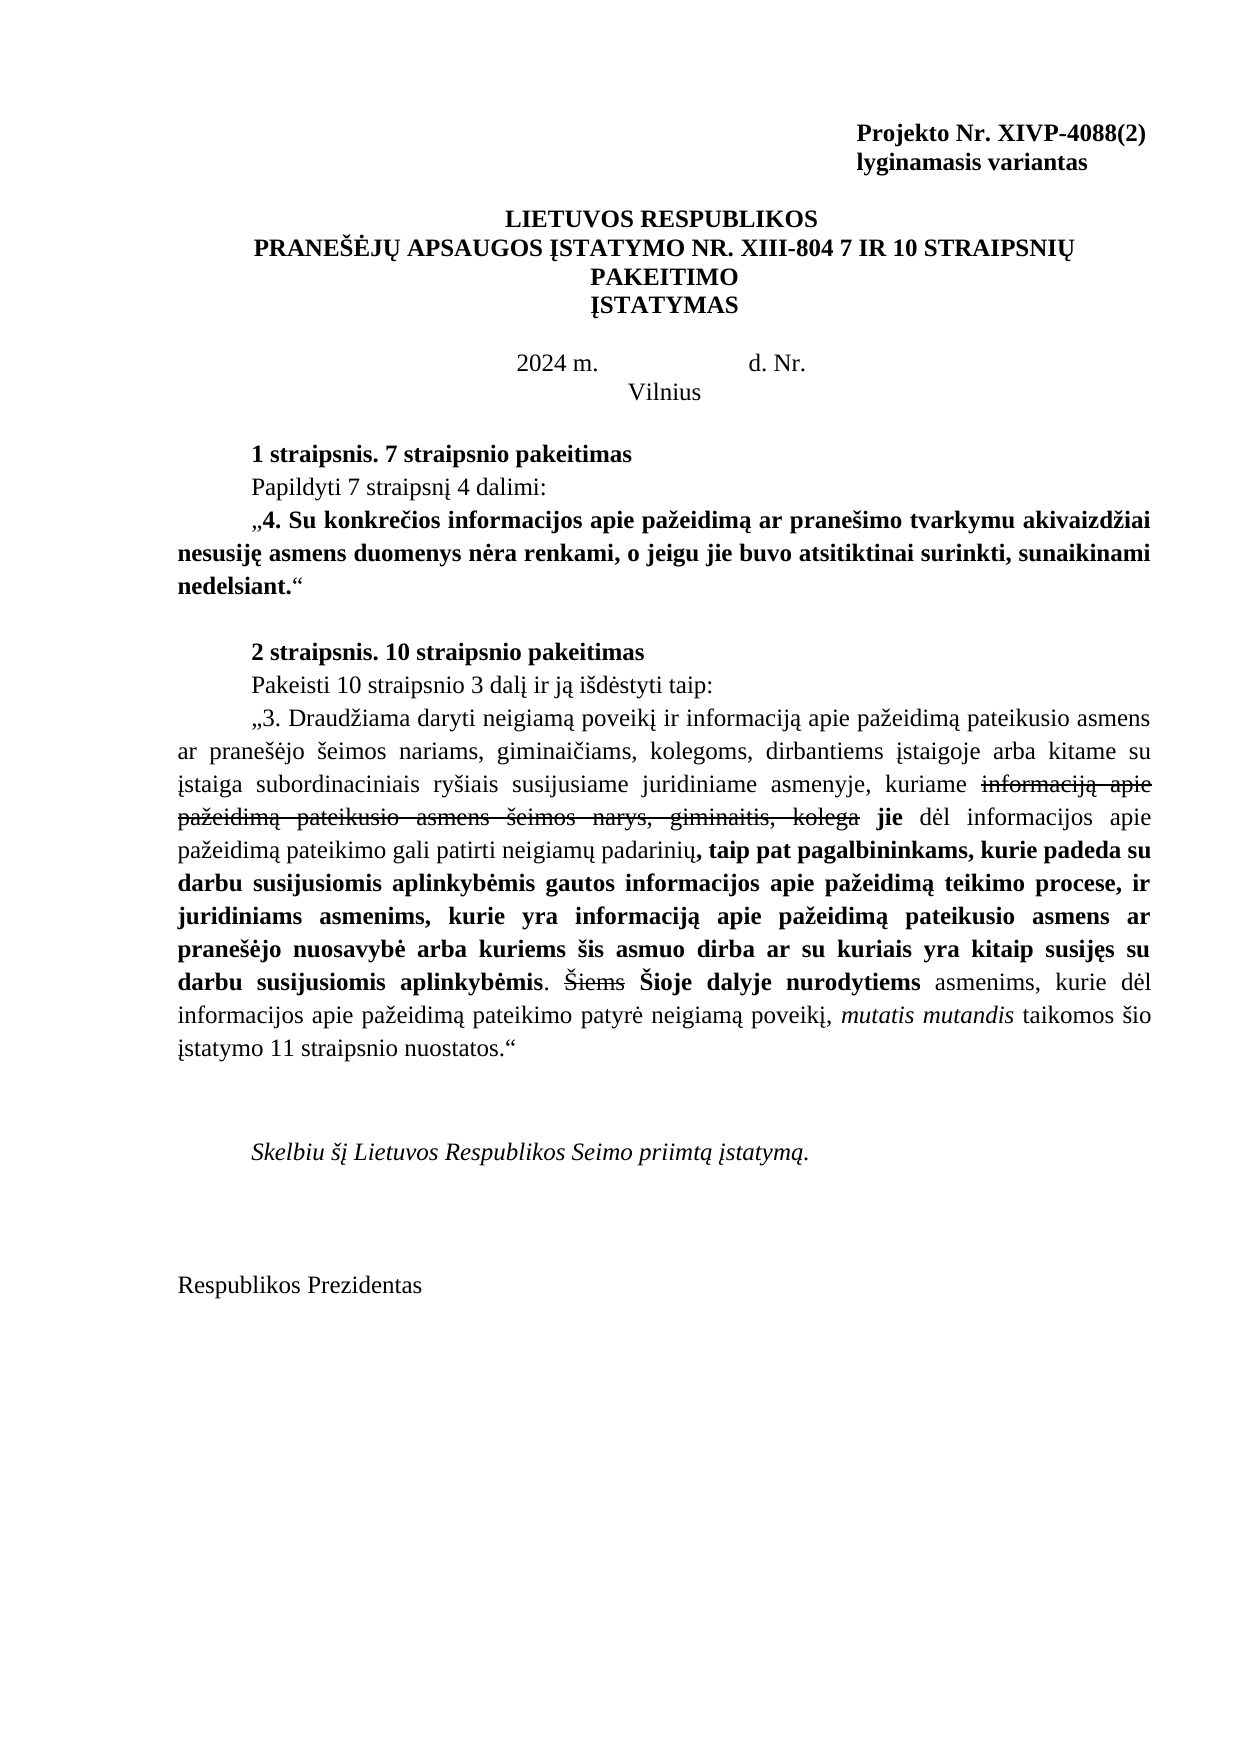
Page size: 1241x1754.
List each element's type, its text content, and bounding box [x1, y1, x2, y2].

text 2024 m. d. Nr. Vilnius [177, 348, 1152, 406]
text Skelbiu šį Lietuvos Respublikos Seimo priimtą įstatymą. [177, 1132, 1152, 1165]
text „3. Draudžiama daryti neigiamą poveikį ir informaciją apie pažeidimą pateikusio asmens ar pranešėjo šeimos nariams, giminaičiams, kolegoms, dirbantiems įstaigoje arba kitame su įstaiga subordinaciniais ryšiais susijusiame juridiniame asmenyje, kuriame informaciją apie pažeidimą pateikusio asmens šeimos narys, giminaitis, kolega jie dėl informacijos apie pažeidimą pateikimo gali patirti neigiamų padarinių, taip pat pagalbininkams, kurie padeda su darbu susijusiomis aplinkybėmis gautos informacijos apie pažeidimą teikimo procese, ir juridiniams asmenims, kurie yra informaciją apie pažeidimą pateikusio asmens ar pranešėjo nuosavybė arba kuriems šis asmuo dirba ar su kuriais yra kitaip susijęs su darbu susijusiomis aplinkybėmis. Šiems Šioje dalyje nurodytiems asmenims, kurie dėl informacijos apie pažeidimą pateikimo patyrė neigiamą poveikį, mutatis mutandis taikomos šio įstatymo 11 straipsnio nuostatos.“ [177, 703, 1152, 1062]
text 1 straipsnis. 7 straipsnio pakeitimas [215, 439, 1152, 467]
text ĮSTATYMAS [177, 291, 1152, 319]
text „4. Su konkrečios informacijos apie pažeidimą ar pranešimo tvarkymu akivaizdžiai nesusiję asmens duomenys nėra renkami, o jeigu jie buvo atsitiktinai surinkti, sunaikinami nedelsiant.“ [177, 505, 1152, 599]
text Projekto Nr. XIVP-4088(2) [177, 118, 1152, 147]
text Pakeisti 10 straipsnio 3 dalį ir ją išdėstyti taip: [177, 670, 1152, 698]
text Papildyti 7 straipsnį 4 dalimi: [251, 472, 1152, 500]
text lyginamasis variantas [177, 147, 1152, 176]
text LIETUVOS RESPUBLIKOS [177, 204, 1152, 233]
text 2 straipsnis. 10 straipsnio pakeitimas [177, 637, 1152, 666]
text PRANEŠĖJŲ APSAUGOS ĮSTATYMO NR. XIII-804 7 IR 10 STRAIPSNIŲ PAKEITIMO [177, 233, 1152, 291]
text Respublikos Prezidentas [177, 1265, 1152, 1299]
